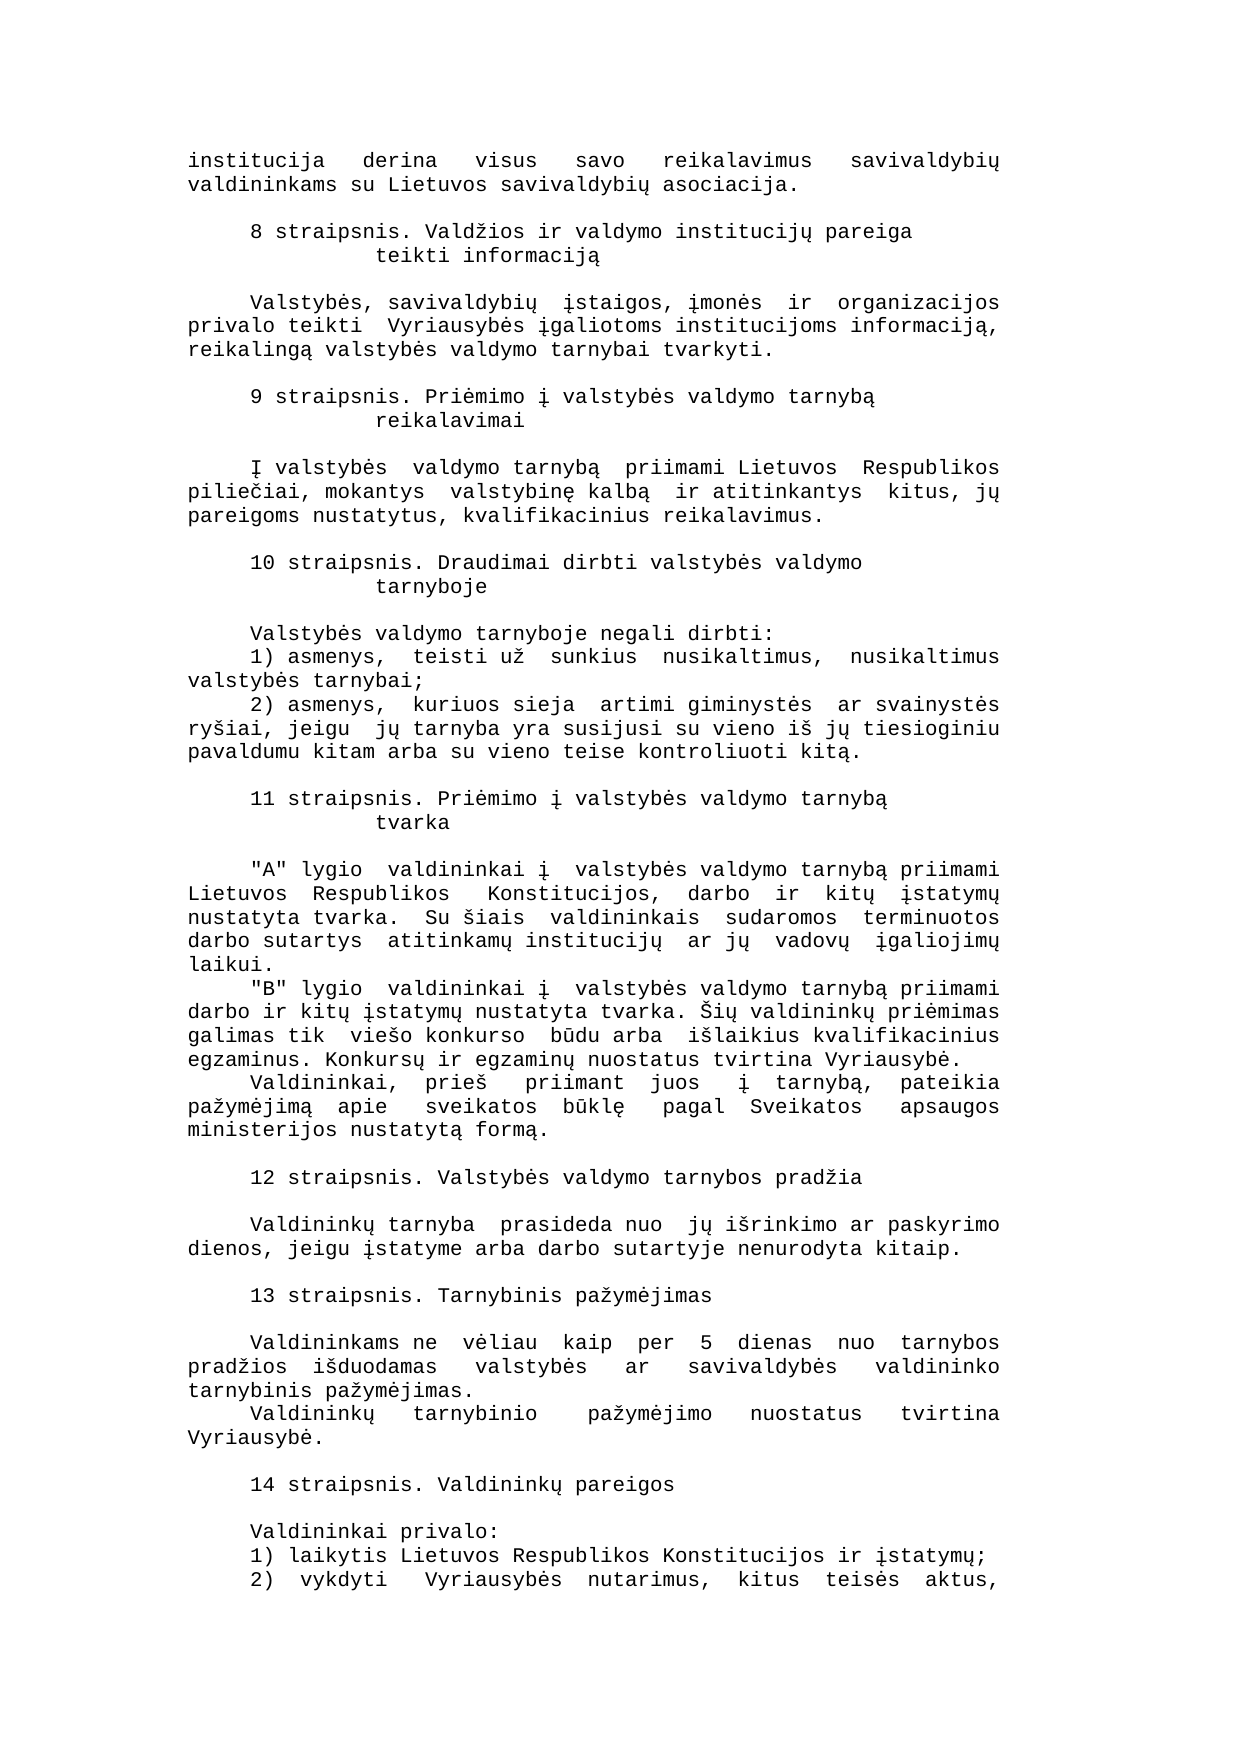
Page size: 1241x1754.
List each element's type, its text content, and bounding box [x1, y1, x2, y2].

text Valdininkų tarnyba prasideda nuo jų išrinkimo ar paskyrimo [187, 1214, 1053, 1238]
text valstybės tarnybai; [187, 670, 1053, 694]
text pradžios išduodamas valstybės ar savivaldybės valdininko [187, 1356, 1053, 1379]
text Valdininkams ne vėliau kaip per 5 dienas nuo tarnybos [187, 1332, 1053, 1356]
text 11 straipsnis. Priėmimo į valstybės valdymo tarnybą [187, 788, 1053, 812]
text privalo teikti Vyriausybės įgaliotoms institucijoms informaciją, [187, 316, 1053, 339]
text tvarka [187, 812, 1053, 836]
text ministerijos nustatytą formą. [187, 1119, 1053, 1143]
text pavaldumu kitam arba su vieno teise kontroliuoti kitą. [187, 741, 1053, 765]
text reikalavimai [187, 410, 1053, 434]
text dienos, jeigu įstatyme arba darbo sutartyje nenurodyta kitaip. [187, 1238, 1053, 1261]
text piliečiai, mokantys valstybinę kalbą ir atitinkantys kitus, jų [187, 481, 1053, 505]
text 1) laikytis Lietuvos Respublikos Konstitucijos ir įstatymų; [187, 1545, 1053, 1569]
text "A" lygio valdininkai į valstybės valdymo tarnybą priimami [187, 859, 1053, 883]
text pažymėjimą apie sveikatos būklę pagal Sveikatos apsaugos [187, 1096, 1053, 1119]
text 1) asmenys, teisti už sunkius nusikaltimus, nusikaltimus [187, 647, 1053, 670]
text ryšiai, jeigu jų tarnyba yra susijusi su vieno iš jų tiesioginiu [187, 717, 1053, 741]
text Valdininkai, prieš priimant juos į tarnybą, pateikia [187, 1072, 1053, 1096]
text Lietuvos Respublikos Konstitucijos, darbo ir kitų įstatymų [187, 883, 1053, 907]
text reikalingą valstybės valdymo tarnybai tvarkyti. [187, 339, 1053, 363]
text pareigoms nustatytus, kvalifikacinius reikalavimus. [187, 505, 1053, 528]
text 12 straipsnis. Valstybės valdymo tarnybos pradžia [187, 1167, 1053, 1190]
text darbo ir kitų įstatymų nustatyta tvarka. Šių valdininkų priėmimas [187, 1001, 1053, 1025]
text 2) vykdyti Vyriausybės nutarimus, kitus teisės aktus, [187, 1569, 1053, 1592]
text "B" lygio valdininkai į valstybės valdymo tarnybą priimami [187, 978, 1053, 1001]
text valdininkams su Lietuvos savivaldybių asociacija. [187, 174, 1053, 197]
text 2) asmenys, kuriuos sieja artimi giminystės ar svainystės [187, 694, 1053, 717]
text nustatyta tvarka. Su šiais valdininkais sudaromos terminuotos [187, 907, 1053, 930]
text Valdininkai privalo: [187, 1521, 1053, 1545]
text laikui. [187, 954, 1053, 978]
text tarnybinis pažymėjimas. [187, 1379, 1053, 1403]
text Vyriausybė. [187, 1427, 1053, 1451]
text institucija derina visus savo reikalavimus savivaldybių [187, 150, 1053, 174]
text Valdininkų tarnybinio pažymėjimo nuostatus tvirtina [187, 1403, 1053, 1427]
text 13 straipsnis. Tarnybinis pažymėjimas [187, 1285, 1053, 1309]
text tarnyboje [187, 576, 1053, 599]
text Valstybės, savivaldybių įstaigos, įmonės ir organizacijos [187, 292, 1053, 316]
text teikti informaciją [187, 244, 1053, 268]
text 8 straipsnis. Valdžios ir valdymo institucijų pareiga [187, 221, 1053, 244]
text 14 straipsnis. Valdininkų pareigos [187, 1474, 1053, 1498]
text galimas tik viešo konkurso būdu arba išlaikius kvalifikacinius [187, 1025, 1053, 1048]
text darbo sutartys atitinkamų institucijų ar jų vadovų įgaliojimų [187, 930, 1053, 954]
text 9 straipsnis. Priėmimo į valstybės valdymo tarnybą [187, 386, 1053, 410]
text Į valstybės valdymo tarnybą priimami Lietuvos Respublikos [187, 457, 1053, 481]
text Valstybės valdymo tarnyboje negali dirbti: [187, 623, 1053, 647]
text egzaminus. Konkursų ir egzaminų nuostatus tvirtina Vyriausybė. [187, 1048, 1053, 1072]
text 10 straipsnis. Draudimai dirbti valstybės valdymo [187, 552, 1053, 576]
